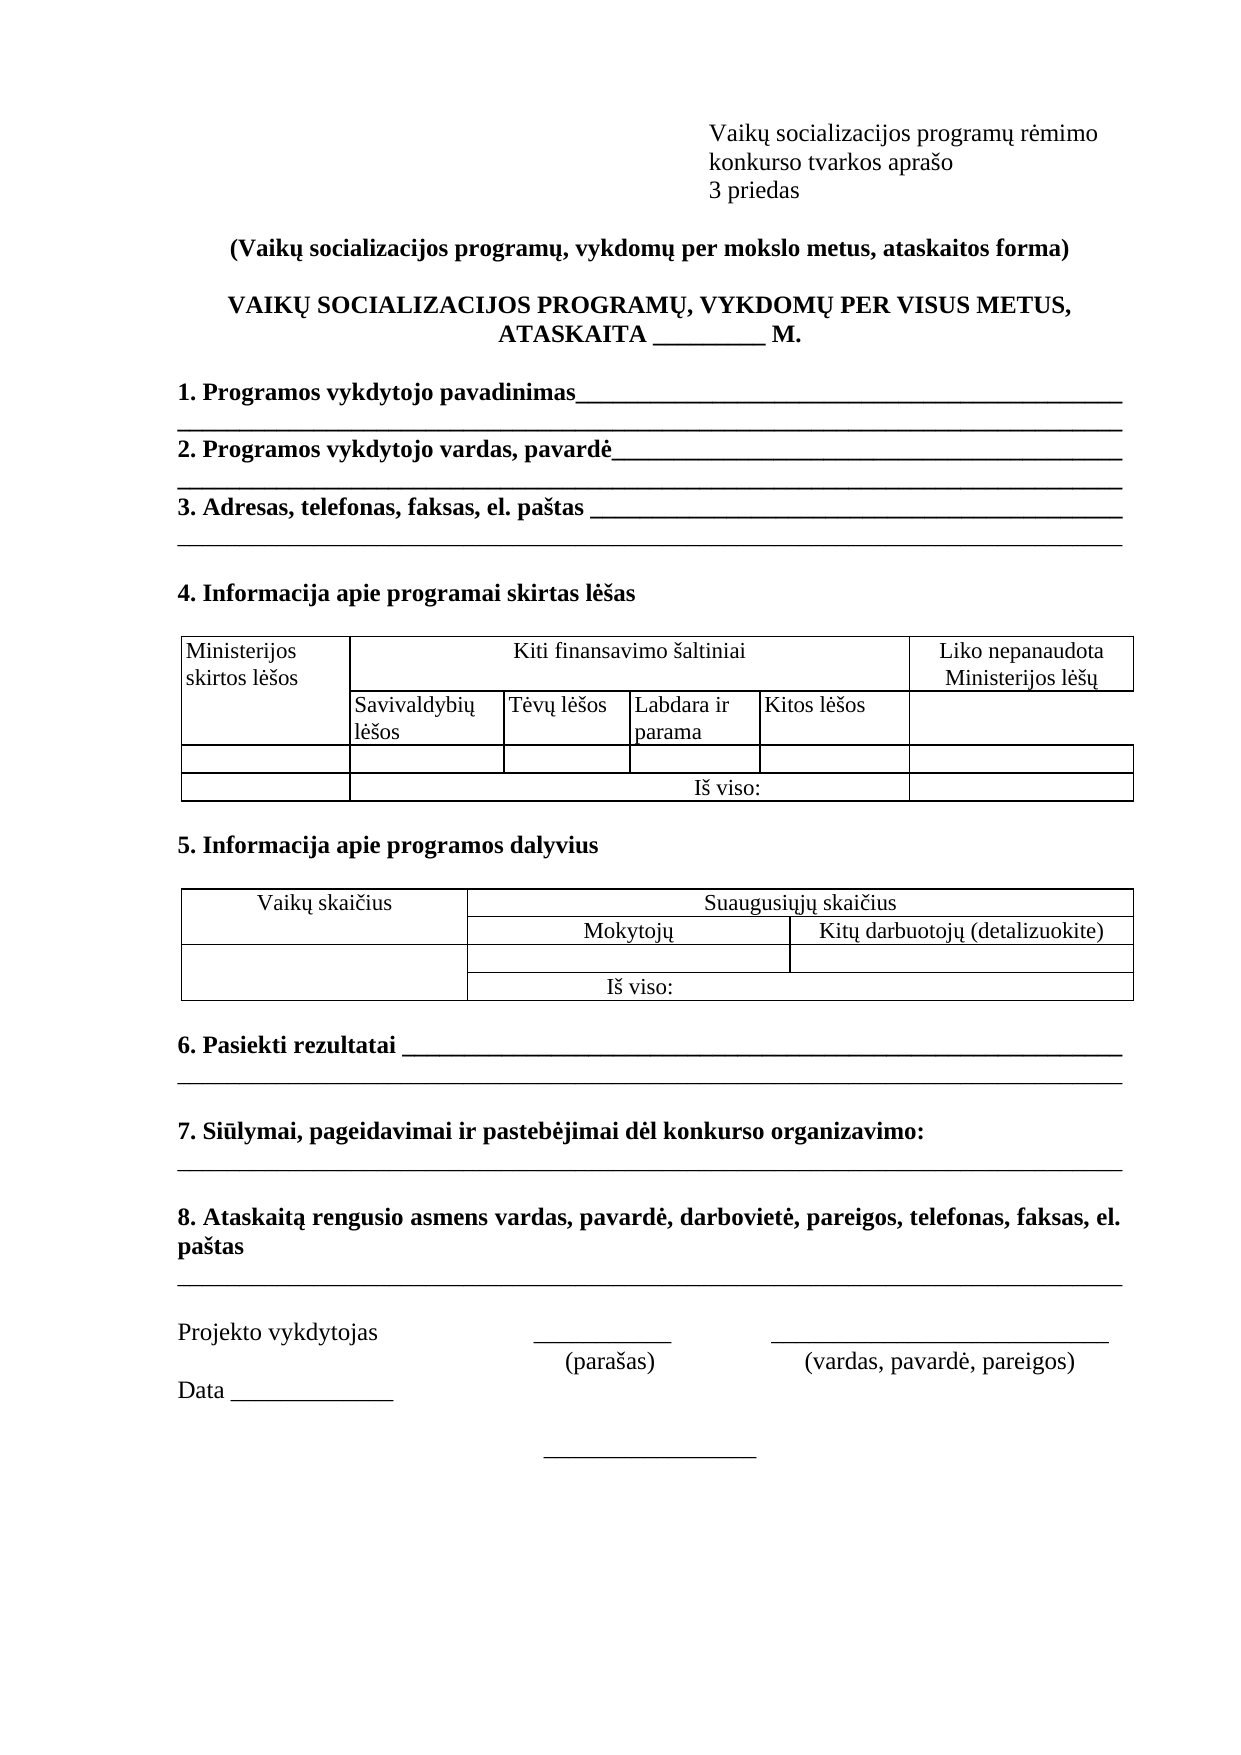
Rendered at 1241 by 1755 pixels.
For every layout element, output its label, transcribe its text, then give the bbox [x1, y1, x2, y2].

text _ [177, 406, 1122, 430]
text Data _____________ [177, 1375, 1122, 1403]
table_cell Labdara ir parama [631, 692, 759, 744]
text (Vaikų socializacijos programų, vykdomų per mokslo metus, ataskaitos forma) [177, 233, 1122, 262]
table_cell [631, 746, 759, 772]
table_cell [182, 746, 349, 772]
text _ [177, 1145, 1122, 1170]
table_cell Kitos lėšos [761, 692, 909, 744]
table_cell [910, 774, 1133, 800]
text 1. Programos vykdytojo pavadinimas [177, 377, 1122, 406]
text 6. Pasiekti rezultatai [177, 1030, 1122, 1058]
text 8. Ataskaitą rengusio asmens vardas, pavardė, darbovietė, pareigos, telefonas, faksas, el. paštas [177, 1202, 1122, 1260]
text _ [177, 1260, 1122, 1285]
text Vaikų socializacijos programų rėmimo [177, 118, 1122, 147]
text _________________ [177, 1432, 1122, 1461]
table_cell Kitų darbuotojų (detalizuokite) [791, 917, 1133, 944]
table_cell [910, 746, 1133, 772]
table_cell [182, 774, 349, 800]
text 5. Informacija apie programos dalyvius [177, 830, 1122, 859]
text konkurso tvarkos aprašo [177, 147, 1122, 176]
text _ [177, 463, 1122, 488]
table_cell [761, 746, 909, 772]
table_cell Mokytojų [468, 917, 789, 944]
text 3. Adresas, telefonas, faksas, el. paštas [177, 492, 1122, 521]
text _ [177, 521, 1122, 545]
table_cell Tėvų lėšos [505, 692, 629, 744]
table_header Kiti finansavimo šaltiniai [351, 637, 909, 690]
table_cell [910, 692, 1133, 744]
table_cell [791, 945, 1133, 972]
table_cell [182, 945, 467, 999]
table_cell [468, 945, 789, 972]
table_cell Iš viso: [468, 973, 1133, 999]
text 4. Informacija apie programai skirtas lėšas [177, 578, 1122, 607]
table_cell [505, 746, 629, 772]
table_header Ministerijos skirtos lėšos [182, 637, 349, 744]
text 3 priedas [177, 176, 1122, 204]
table_header Suaugusiųjų skaičius [468, 890, 1133, 916]
text 2. Programos vykdytojo vardas, pavardė [177, 434, 1122, 463]
text _ [177, 1058, 1122, 1083]
table_cell Iš viso: [351, 774, 909, 800]
text Projekto vykdytojas ___________ ___________________________ [177, 1317, 1122, 1346]
text (parašas) (vardas, pavardė, pareigos) [565, 1346, 1122, 1375]
text VAIKŲ SOCIALIZACIJOS PROGRAMŲ, VYKDOMŲ PER VISUS METUS, ATASKAITA _________ M. [177, 291, 1122, 348]
table_cell [351, 746, 503, 772]
table_header Vaikų skaičius [182, 890, 467, 944]
text 7. Siūlymai, pageidavimai ir pastebėjimai dėl konkurso organizavimo: [177, 1116, 1122, 1145]
table_header Liko nepanaudota Ministerijos lėšų [910, 637, 1133, 690]
table_cell Savivaldybių lėšos [351, 692, 503, 744]
